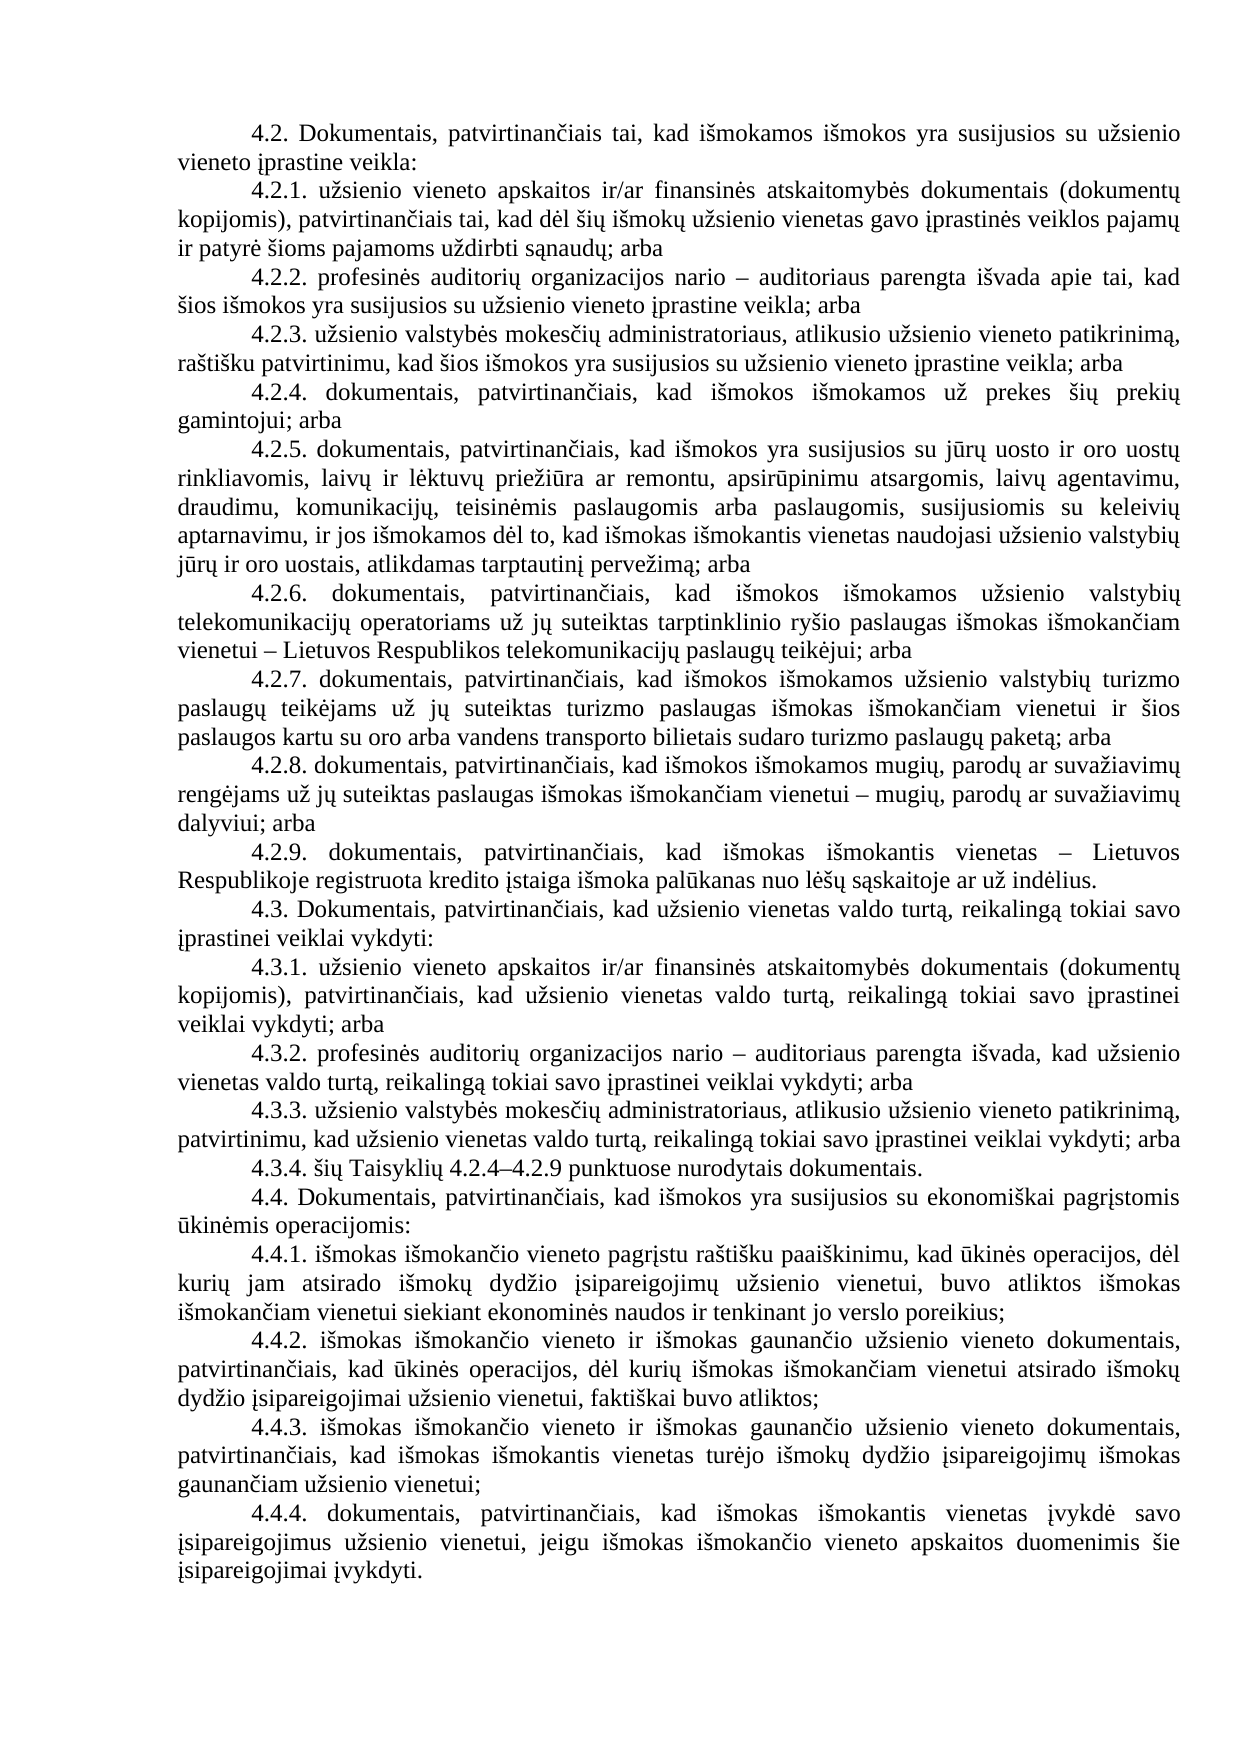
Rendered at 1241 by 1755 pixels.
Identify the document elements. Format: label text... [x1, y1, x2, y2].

text 4.2.9. dokumentais, patvirtinančiais, kad išmokas išmokantis vienetas – Lietuvos Respublikoje registruota kredito įstaiga išmoka palūkanas nuo lėšų sąskaitoje ar už indėlius. [177, 837, 1181, 894]
text 4.2.8. dokumentais, patvirtinančiais, kad išmokos išmokamos mugių, parodų ar suvažiavimų rengėjams už jų suteiktas paslaugas išmokas išmokančiam vienetui – mugių, parodų ar suvažiavimų dalyviui; arba [177, 751, 1181, 837]
text 4.2.7. dokumentais, patvirtinančiais, kad išmokos išmokamos užsienio valstybių turizmo paslaugų teikėjams už jų suteiktas turizmo paslaugas išmokas išmokančiam vienetui ir šios paslaugos kartu su oro arba vandens transporto bilietais sudaro turizmo paslaugų paketą; arba [177, 664, 1181, 751]
text 4.2.1. užsienio vieneto apskaitos ir/ar finansinės atskaitomybės dokumentais (dokumentų kopijomis), patvirtinančiais tai, kad dėl šių išmokų užsienio vienetas gavo įprastinės veiklos pajamų ir patyrė šioms pajamoms uždirbti sąnaudų; arba [177, 176, 1181, 262]
text 4.4.2. išmokas išmokančio vieneto ir išmokas gaunančio užsienio vieneto dokumentais, patvirtinančiais, kad ūkinės operacijos, dėl kurių išmokas išmokančiam vienetui atsirado išmokų dydžio įsipareigojimai užsienio vienetui, faktiškai buvo atliktos; [177, 1326, 1181, 1412]
text 4.2. Dokumentais, patvirtinančiais tai, kad išmokamos išmokos yra susijusios su užsienio vieneto įprastine veikla: [177, 118, 1181, 176]
text 4.4.4. dokumentais, patvirtinančiais, kad išmokas išmokantis vienetas įvykdė savo įsipareigojimus užsienio vienetui, jeigu išmokas išmokančio vieneto apskaitos duomenimis šie įsipareigojimai įvykdyti. [177, 1498, 1181, 1584]
text 4.4.3. išmokas išmokančio vieneto ir išmokas gaunančio užsienio vieneto dokumentais, patvirtinančiais, kad išmokas išmokantis vienetas turėjo išmokų dydžio įsipareigojimų išmokas gaunančiam užsienio vienetui; [177, 1412, 1181, 1498]
text 4.3.2. profesinės auditorių organizacijos nario – auditoriaus parengta išvada, kad užsienio vienetas valdo turtą, reikalingą tokiai savo įprastinei veiklai vykdyti; arba [177, 1038, 1181, 1096]
text 4.4.1. išmokas išmokančio vieneto pagrįstu raštišku paaiškinimu, kad ūkinės operacijos, dėl kurių jam atsirado išmokų dydžio įsipareigojimų užsienio vienetui, buvo atliktos išmokas išmokančiam vienetui siekiant ekonominės naudos ir tenkinant jo verslo poreikius; [177, 1239, 1181, 1326]
text 4.2.3. užsienio valstybės mokesčių administratoriaus, atlikusio užsienio vieneto patikrinimą, raštišku patvirtinimu, kad šios išmokos yra susijusios su užsienio vieneto įprastine veikla; arba [177, 319, 1181, 377]
text 4.2.4. dokumentais, patvirtinančiais, kad išmokos išmokamos už prekes šių prekių gamintojui; arba [177, 377, 1181, 434]
text 4.2.5. dokumentais, patvirtinančiais, kad išmokos yra susijusios su jūrų uosto ir oro uostų rinkliavomis, laivų ir lėktuvų priežiūra ar remontu, apsirūpinimu atsargomis, laivų agentavimu, draudimu, komunikacijų, teisinėmis paslaugomis arba paslaugomis, susijusiomis su keleivių aptarnavimu, ir jos išmokamos dėl to, kad išmokas išmokantis vienetas naudojasi užsienio valstybių jūrų ir oro uostais, atlikdamas tarptautinį pervežimą; arba [177, 434, 1181, 578]
text 4.3. Dokumentais, patvirtinančiais, kad užsienio vienetas valdo turtą, reikalingą tokiai savo įprastinei veiklai vykdyti: [177, 894, 1181, 952]
text 4.3.4. šių Taisyklių 4.2.4–4.2.9 punktuose nurodytais dokumentais. [177, 1153, 1181, 1182]
text 4.3.3. užsienio valstybės mokesčių administratoriaus, atlikusio užsienio vieneto patikrinimą, patvirtinimu, kad užsienio vienetas valdo turtą, reikalingą tokiai savo įprastinei veiklai vykdyti; arba [177, 1096, 1181, 1153]
text 4.2.2. profesinės auditorių organizacijos nario – auditoriaus parengta išvada apie tai, kad šios išmokos yra susijusios su užsienio vieneto įprastine veikla; arba [177, 262, 1181, 319]
text 4.2.6. dokumentais, patvirtinančiais, kad išmokos išmokamos užsienio valstybių telekomunikacijų operatoriams už jų suteiktas tarptinklinio ryšio paslaugas išmokas išmokančiam vienetui – Lietuvos Respublikos telekomunikacijų paslaugų teikėjui; arba [177, 578, 1181, 664]
text 4.3.1. užsienio vieneto apskaitos ir/ar finansinės atskaitomybės dokumentais (dokumentų kopijomis), patvirtinančiais, kad užsienio vienetas valdo turtą, reikalingą tokiai savo įprastinei veiklai vykdyti; arba [177, 952, 1181, 1038]
text 4.4. Dokumentais, patvirtinančiais, kad išmokos yra susijusios su ekonomiškai pagrįstomis ūkinėmis operacijomis: [177, 1182, 1181, 1239]
